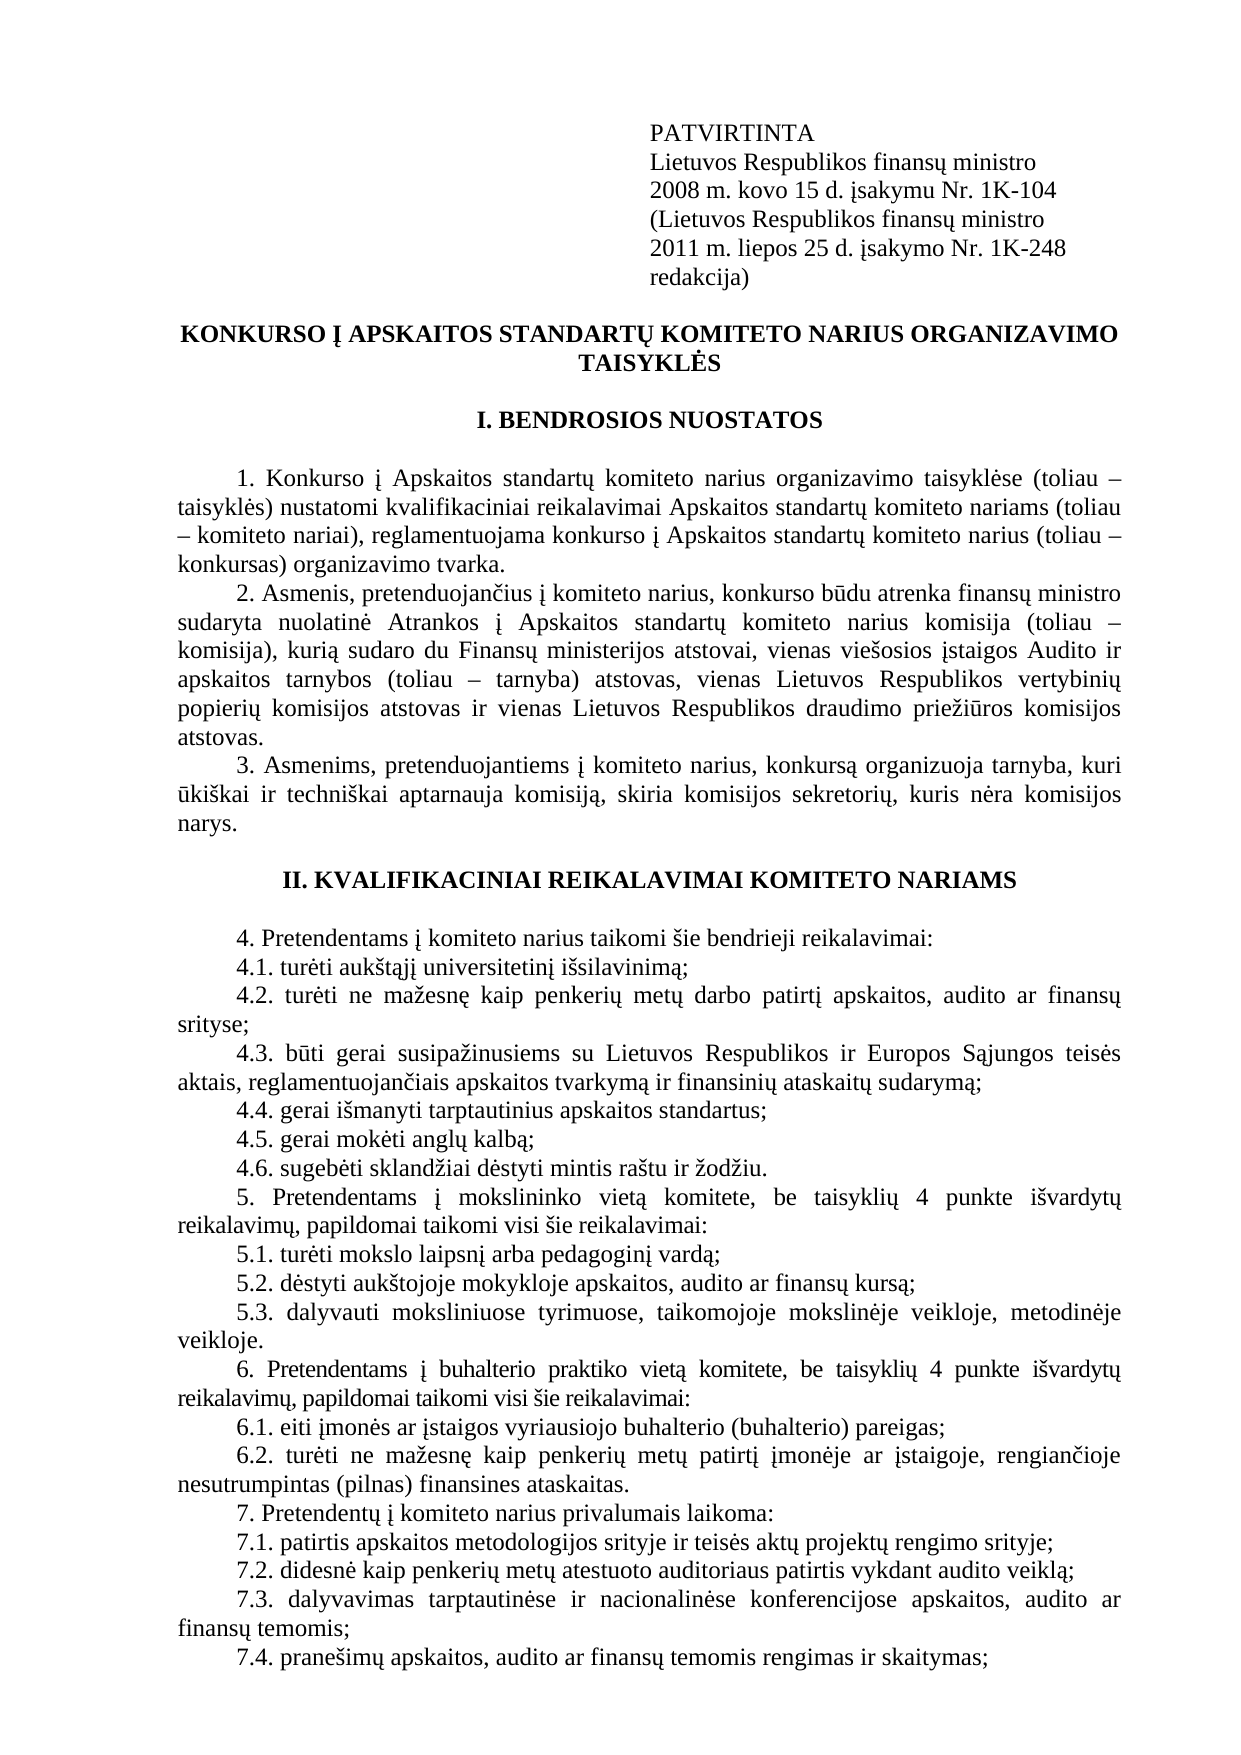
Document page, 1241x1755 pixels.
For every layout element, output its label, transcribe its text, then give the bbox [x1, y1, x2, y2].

text 4.5. gerai mokėti anglų kalbą; [177, 1124, 1122, 1153]
text 7.3. dalyvavimas tarptautinėse ir nacionalinėse konferencijose apskaitos, audito ar finansų temomis; [177, 1584, 1122, 1642]
text I. BENDROSIOS NUOSTATOS [177, 406, 1122, 434]
text 7. Pretendentų į komiteto narius privalumais laikoma: [177, 1498, 1122, 1527]
text 5.2. dėstyti aukštojoje mokykloje apskaitos, audito ar finansų kursą; [177, 1268, 1122, 1297]
text 6.1. eiti įmonės ar įstaigos vyriausiojo buhalterio (buhalterio) pareigas; [177, 1412, 1122, 1441]
text 4.1. turėti aukštąjį universitetinį išsilavinimą; [177, 952, 1122, 981]
text 4.6. sugebėti sklandžiai dėstyti mintis raštu ir žodžiu. [177, 1153, 1122, 1182]
text 4.4. gerai išmanyti tarptautinius apskaitos standartus; [177, 1096, 1122, 1124]
text 6. Pretendentams į buhalterio praktiko vietą komitete, be taisyklių 4 punkte išvardytų reikalavimų, papildomai taikomi visi šie reikalavimai: [177, 1354, 1122, 1412]
text 2008 m. kovo 15 d. įsakymu Nr. 1K-104 [649, 176, 1122, 204]
text (Lietuvos Respublikos finansų ministro [649, 204, 1122, 233]
text 5.3. dalyvauti moksliniuose tyrimuose, taikomojoje mokslinėje veikloje, metodinėje veikloje. [177, 1297, 1122, 1354]
text 5. Pretendentams į mokslininko vietą komitete, be taisyklių 4 punkte išvardytų reikalavimų, papildomai taikomi visi šie reikalavimai: [177, 1182, 1122, 1239]
text 7.2. didesnė kaip penkerių metų atestuoto auditoriaus patirtis vykdant audito veiklą; [177, 1556, 1122, 1584]
text II. kvalifikaciniai reikalavimai komiteto nariams [177, 866, 1122, 894]
text 5.1. turėti mokslo laipsnį arba pedagoginį vardą; [177, 1239, 1122, 1268]
text 7.1. patirtis apskaitos metodologijos srityje ir teisės aktų projektų rengimo srityje; [177, 1527, 1122, 1556]
text 4.2. turėti ne mažesnę kaip penkerių metų darbo patirtį apskaitos, audito ar finansų srityse; [177, 981, 1122, 1038]
text 4.3. būti gerai susipažinusiems su Lietuvos Respublikos ir Europos Sąjungos teisės aktais, reglamentuojančiais apskaitos tvarkymą ir finansinių ataskaitų sudarymą; [177, 1038, 1122, 1096]
text 1. Konkurso į Apskaitos standartų komiteto narius organizavimo taisyklėse (toliau – taisyklės) nustatomi kvalifikaciniai reikalavimai Apskaitos standartų komiteto nariams (toliau – komiteto nariai), reglamentuojama konkurso į Apskaitos standartų komiteto narius (toliau – konkursas) organizavimo tvarka. [177, 463, 1122, 578]
text Lietuvos Respublikos finansų ministro [649, 147, 1122, 176]
text 7.4. pranešimų apskaitos, audito ar finansų temomis rengimas ir skaitymas; [177, 1642, 1122, 1671]
text 2. Asmenis, pretenduojančius į komiteto narius, konkurso būdu atrenka finansų ministro sudaryta nuolatinė Atrankos į Apskaitos standartų komiteto narius komisija (toliau – komisija), kurią sudaro du Finansų ministerijos atstovai, vienas viešosios įstaigos Audito ir apskaitos tarnybos (toliau – tarnyba) atstovas, vienas Lietuvos Respublikos vertybinių popierių komisijos atstovas ir vienas Lietuvos Respublikos draudimo priežiūros komisijos atstovas. [177, 578, 1122, 751]
text 2011 m. liepos 25 d. įsakymo Nr. 1K-248 redakcija) [649, 233, 1122, 291]
text Konkurso į Apskaitos standartų komiteto narius organizavimo taisyklės [177, 319, 1122, 377]
text 3. Asmenims, pretenduojantiems į komiteto narius, konkursą organizuoja tarnyba, kuri ūkiškai ir techniškai aptarnauja komisiją, skiria komisijos sekretorių, kuris nėra komisijos narys. [177, 751, 1122, 837]
text PATVIRTINTA [649, 118, 1122, 147]
text 6.2. turėti ne mažesnę kaip penkerių metų patirtį įmonėje ar įstaigoje, rengiančioje nesutrumpintas (pilnas) finansines ataskaitas. [177, 1441, 1122, 1498]
text 4. Pretendentams į komiteto narius taikomi šie bendrieji reikalavimai: [177, 923, 1122, 952]
